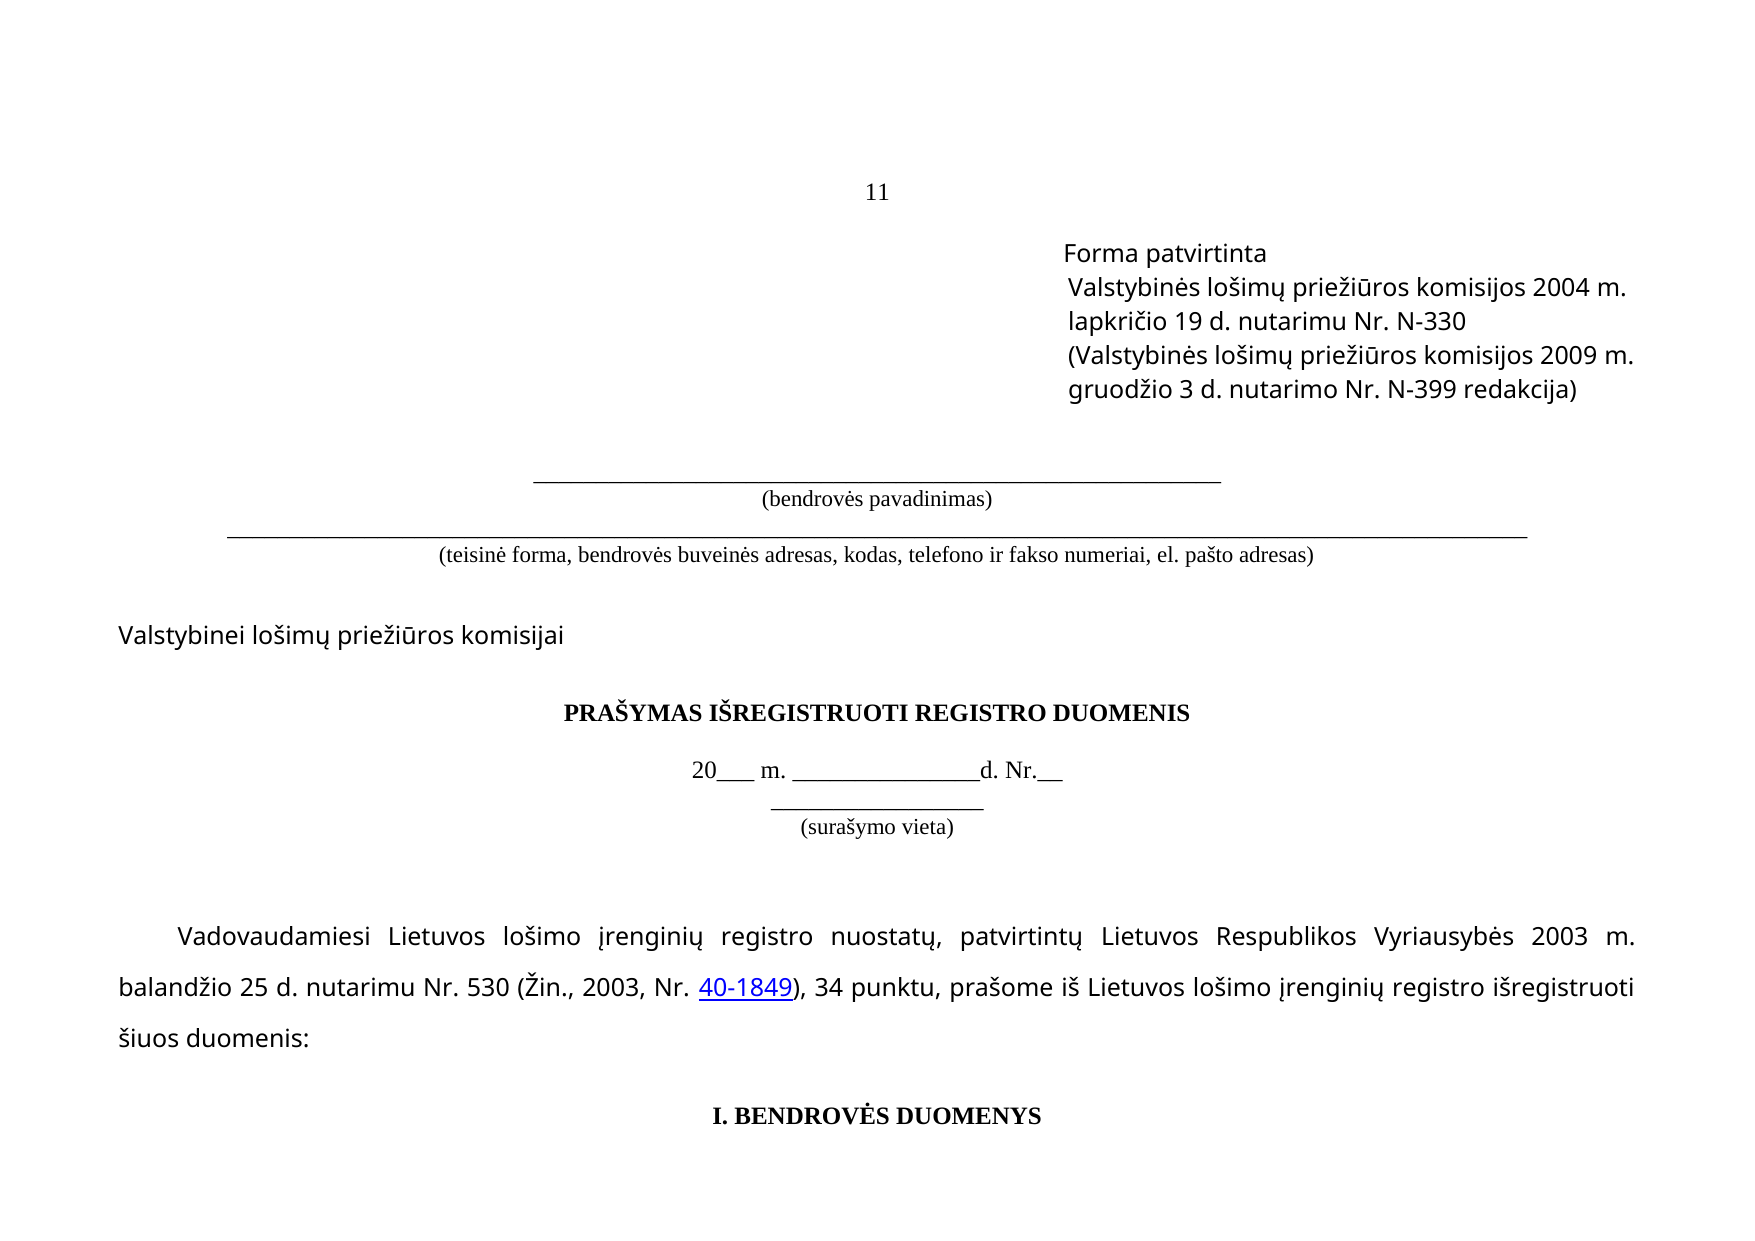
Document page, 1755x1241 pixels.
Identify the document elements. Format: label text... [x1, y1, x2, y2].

text Valstybinės lošimų priežiūros komisijos 2004 m. lapkričio 19 d. nutarimu Nr. N-330 [1068, 269, 1636, 338]
text _________________ [118, 784, 1636, 813]
text (teisinė forma, bendrovės buveinės adresas, kodas, telefono ir fakso numeriai, el. pašto adresas) [118, 541, 1636, 567]
text _______________________________________________________ [118, 457, 1636, 486]
text PRAŠYMAS IŠREGISTRUOTI REGISTRO DUOMENIS [118, 698, 1636, 727]
text (Valstybinės lošimų priežiūros komisijos 2009 m. gruodžio 3 d. nutarimo Nr. N-399 redakcija) [1068, 338, 1636, 406]
text 20___ m. _______________d. Nr.__ [118, 755, 1636, 784]
text (bendrovės pavadinimas) [118, 486, 1636, 512]
text (surašymo vieta) [118, 813, 1636, 839]
text ________________________________________________________________________________________________________ [118, 512, 1636, 541]
text Vadovaudamiesi Lietuvos lošimo įrenginių registro nuostatų, patvirtintų Lietuvos Respublikos Vyriausybės 2003 m. balandžio 25 d. nutarimu Nr. 530 (Žin., 2003, Nr. 40-1849), 34 punktu, prašome iš Lietuvos lošimo įrenginių registro išregistruoti šiuos duomenis: [118, 919, 1636, 1055]
text Valstybinei lošimų priežiūros komisijai [118, 618, 1636, 652]
text I. BENDROVĖS DUOMENYS [118, 1101, 1636, 1129]
text Forma patvirtinta [1063, 235, 1636, 269]
